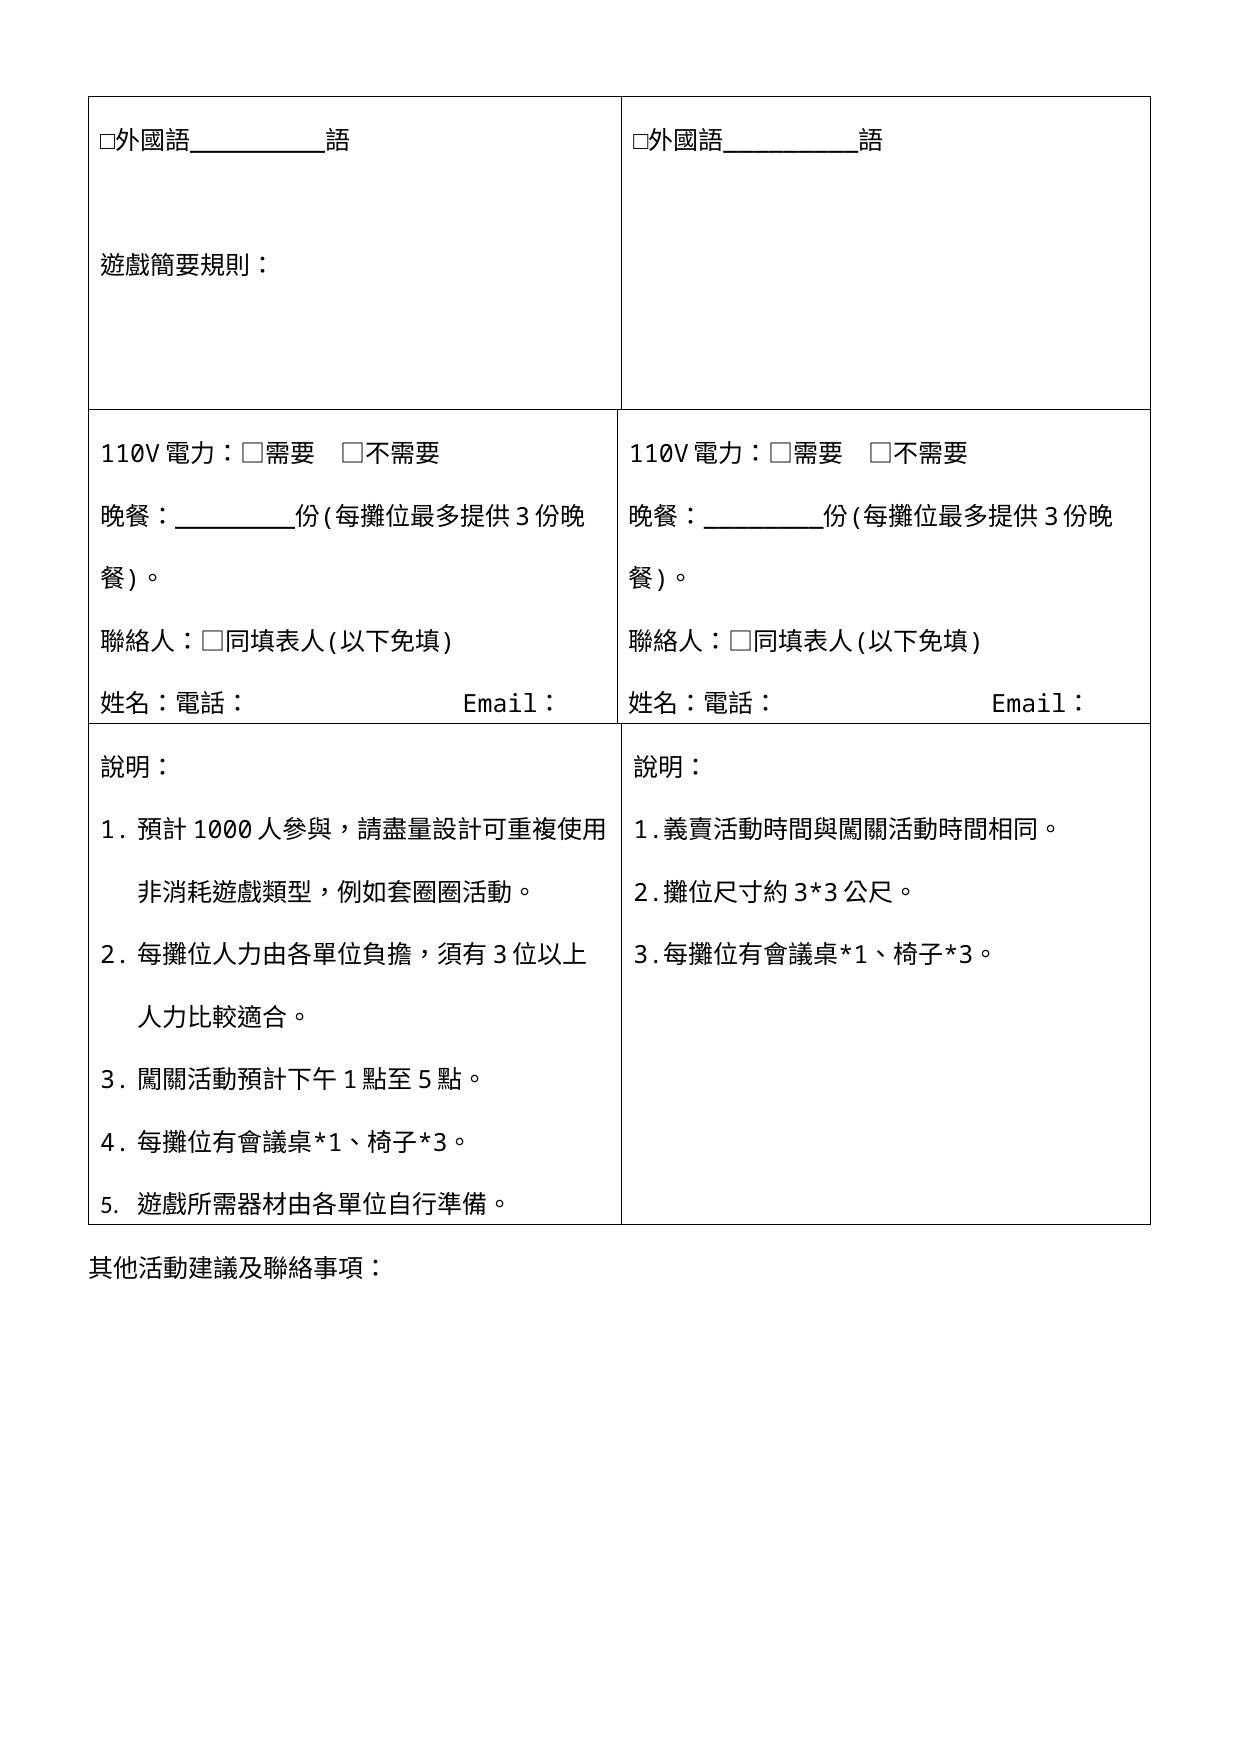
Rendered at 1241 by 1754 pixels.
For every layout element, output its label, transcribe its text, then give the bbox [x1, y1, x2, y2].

text 其他活動建議及聯絡事項： [89, 1225, 1152, 1287]
table_cell 110V電力：□需要 □不需要 晚餐：________份(每攤位最多提供3份晚餐)。 聯絡人：□同填表人(以下免填) 姓名：電話： Email： [89, 410, 617, 723]
table_cell 說明： 預計1000人參與，請盡量設計可重複使用非消耗遊戲類型，例如套圈圈活動。 每攤位人力由各單位負擔，須有3位以上人力比較適合。 闖關活動預計下午1點至5點。 每攤位有會議桌*1、椅子*3。 遊戲所需器材由各單位自行準備。 [89, 724, 621, 1224]
table_cell 110V電力：□需要 □不需要 晚餐：________份(每攤位最多提供3份晚餐)。 聯絡人：□同填表人(以下免填) 姓名：電話： Email： [618, 410, 1150, 723]
table_cell □外國語_________語 [622, 97, 1150, 409]
table_cell 說明： 1.義賣活動時間與闖關活動時間相同。 2.攤位尺寸約3*3公尺。 3.每攤位有會議桌*1、椅子*3。 [622, 724, 1150, 1224]
table_cell □外國語_________語 遊戲簡要規則： [89, 97, 621, 409]
